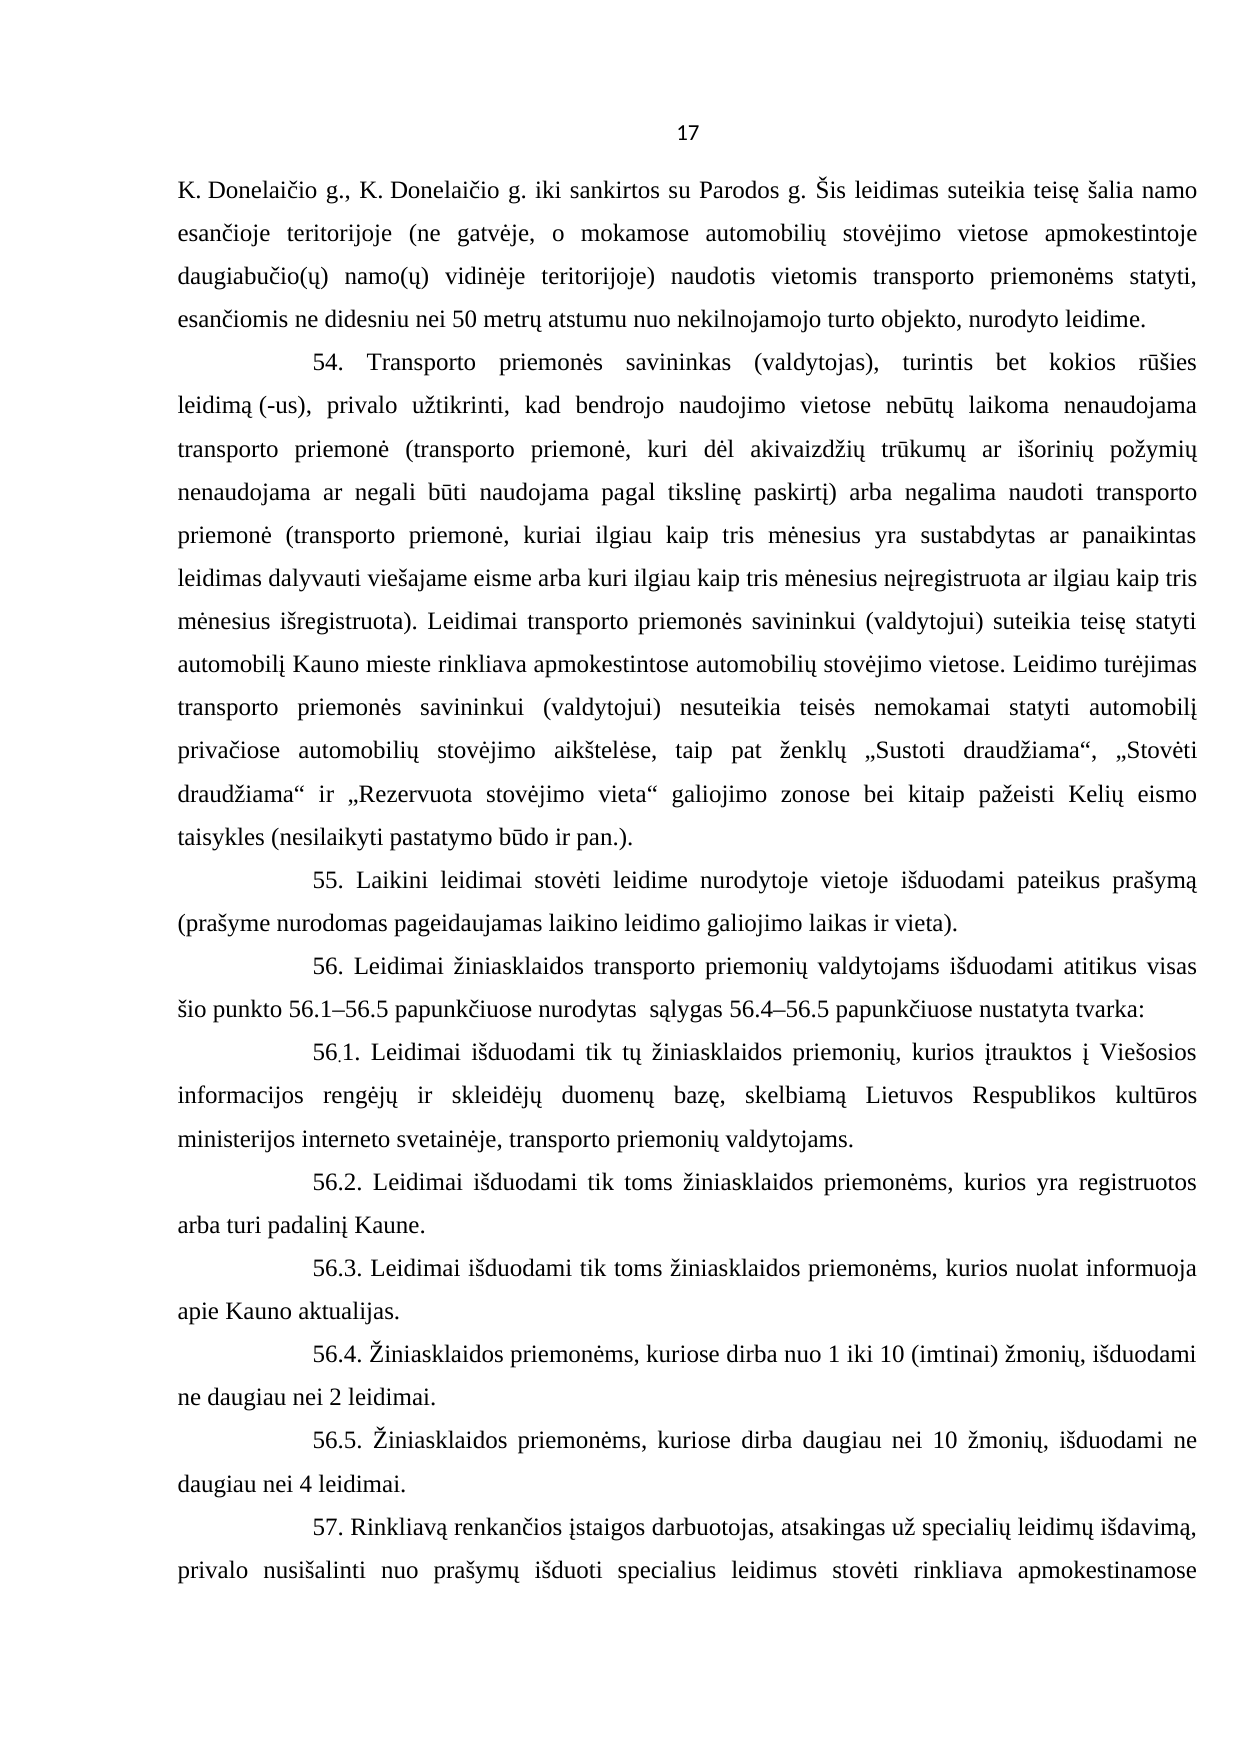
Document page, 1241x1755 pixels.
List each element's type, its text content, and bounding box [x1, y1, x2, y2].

text K. Donelaičio g., K. Donelaičio g. iki sankirtos su Parodos g. Šis leidimas suteikia teisę šalia namo esančioje teritorijoje (ne gatvėje, o mokamose automobilių stovėjimo vietose apmokestintoje daugiabučio(ų) namo(ų) vidinėje teritorijoje) naudotis vietomis transporto priemonėms statyti, esančiomis ne didesniu nei 50 metrų atstumu nuo nekilnojamojo turto objekto, nurodyto leidime. [177, 175, 1198, 333]
text 54. Transporto priemonės savininkas (valdytojas), turintis bet kokios rūšies leidimą (-us), privalo užtikrinti, kad bendrojo naudojimo vietose nebūtų laikoma nenaudojama transporto priemonė (transporto priemonė, kuri dėl akivaizdžių trūkumų ar išorinių požymių nenaudojama ar negali būti naudojama pagal tikslinę paskirtį) arba negalima naudoti transporto priemonė (transporto priemonė, kuriai ilgiau kaip tris mėnesius yra sustabdytas ar panaikintas leidimas dalyvauti viešajame eisme arba kuri ilgiau kaip tris mėnesius neįregistruota ar ilgiau kaip tris mėnesius išregistruota). Leidimai transporto priemonės savininkui (valdytojui) suteikia teisę statyti automobilį Kauno mieste rinkliava apmokestintose automobilių stovėjimo vietose. Leidimo turėjimas transporto priemonės savininkui (valdytojui) nesuteikia teisės nemokamai statyti automobilį privačiose automobilių stovėjimo aikštelėse, taip pat ženklų „Sustoti draudžiama“, „Stovėti draudžiama“ ir „Rezervuota stovėjimo vieta“ galiojimo zonose bei kitaip pažeisti Kelių eismo taisykles (nesilaikyti pastatymo būdo ir pan.). [177, 347, 1198, 851]
text 55. Laikini leidimai stovėti leidime nurodytoje vietoje išduodami pateikus prašymą (prašyme nurodomas pageidaujamas laikino leidimo galiojimo laikas ir vieta). [177, 865, 1198, 937]
text 56. Leidimai žiniasklaidos transporto priemonių valdytojams išduodami atitikus visas šio punkto 56.1–56.5 papunkčiuose nurodytas sąlygas 56.4–56.5 papunkčiuose nustatyta tvarka: [177, 951, 1198, 1023]
text 57. Rinkliavą renkančios įstaigos darbuotojas, atsakingas už specialių leidimų išdavimą, privalo nusišalinti nuo prašymų išduoti specialius leidimus stovėti rinkliava apmokestinamose [177, 1512, 1198, 1584]
text 56.5. Žiniasklaidos priemonėms, kuriose dirba daugiau nei 10 žmonių, išduodami ne daugiau nei 4 leidimai. [177, 1426, 1198, 1497]
text 56.4. Žiniasklaidos priemonėms, kuriose dirba nuo 1 iki 10 (imtinai) žmonių, išduodami ne daugiau nei 2 leidimai. [177, 1339, 1198, 1411]
text 56.2. Leidimai išduodami tik toms žiniasklaidos priemonėms, kurios yra registruotos arba turi padalinį Kaune. [177, 1167, 1198, 1239]
text 56.3. Leidimai išduodami tik toms žiniasklaidos priemonėms, kurios nuolat informuoja apie Kauno aktualijas. [177, 1253, 1198, 1325]
text 56.1. Leidimai išduodami tik tų žiniasklaidos priemonių, kurios įtrauktos į Viešosios informacijos rengėjų ir skleidėjų duomenų bazę, skelbiamą Lietuvos Respublikos kultūros ministerijos interneto svetainėje, transporto priemonių valdytojams. [177, 1037, 1198, 1152]
